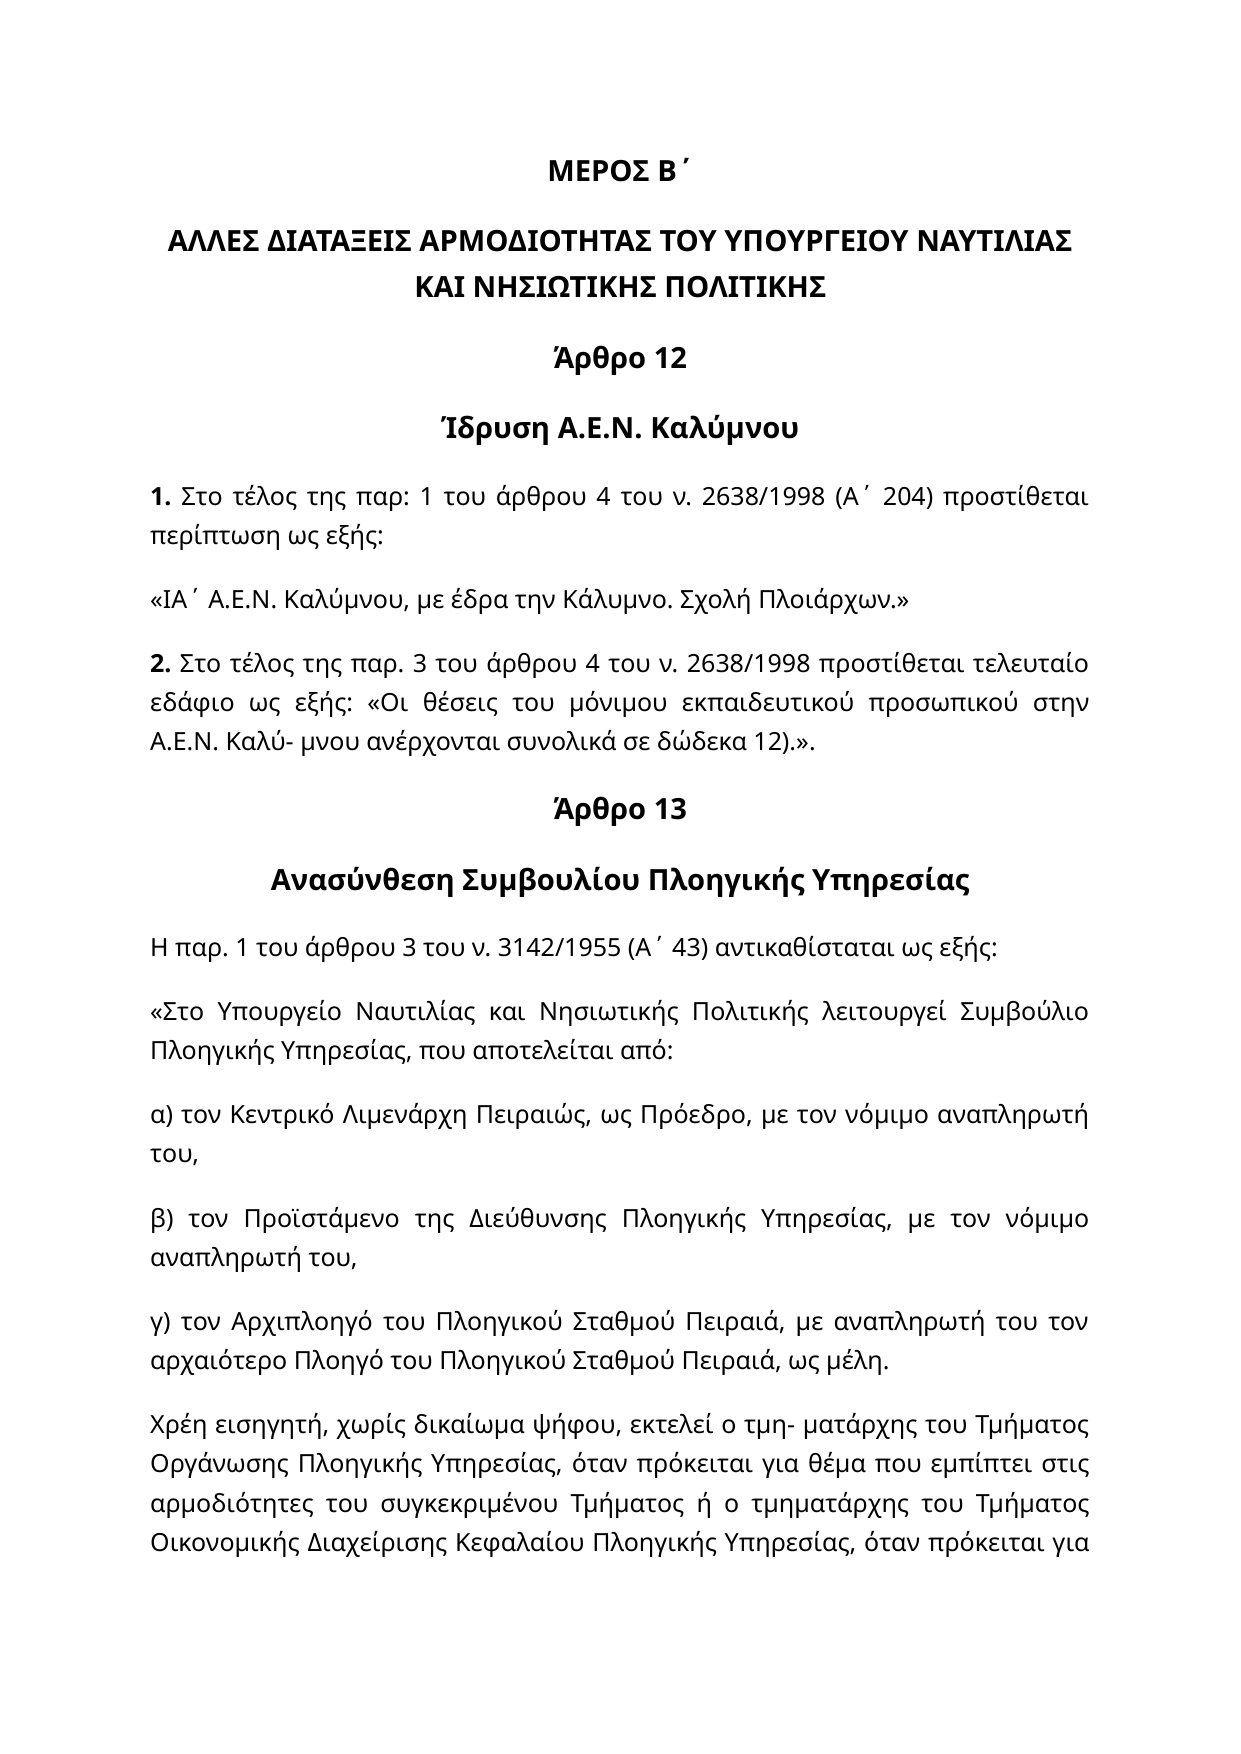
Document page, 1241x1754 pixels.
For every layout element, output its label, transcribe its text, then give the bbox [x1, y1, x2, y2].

subtitle Ίδρυση Α.Ε.Ν. Καλύμνου [150, 407, 1090, 447]
text 1. Στο τέλος της παρ: 1 του άρθρου 4 του ν. 2638/1998 (Α΄ 204) προστίθεται περίπτωση ως εξής: [150, 478, 1090, 551]
subtitle Άρθρο 13 [150, 788, 1090, 828]
text «ΙΑ΄ Α.Ε.Ν. Καλύμνου, με έδρα την Κάλυμνο. Σχολή Πλοιάρχων.» [150, 581, 1090, 616]
text «Στο Υπουργείο Ναυτιλίας και Νησιωτικής Πολιτικής λειτουργεί Συμβούλιο Πλοηγικής Υπηρεσίας, που αποτελείται από: [150, 993, 1090, 1067]
subtitle ΑΛΛΕΣ ΔΙΑΤΑΞΕΙΣ ΑΡΜΟΔΙΟΤΗΤΑΣ ΤΟΥ ΥΠΟΥΡΓΕΙΟΥ ΝΑΥΤΙΛΙΑΣ ΚΑΙ ΝΗΣΙΩΤΙΚΗΣ ΠΟΛΙΤΙΚΗΣ [150, 221, 1090, 306]
subtitle ΜΕΡΟΣ Β΄ [150, 150, 1090, 190]
subtitle Άρθρο 12 [150, 337, 1090, 377]
text α) τον Κεντρικό Λιμενάρχη Πειραιώς, ως Πρόεδρο, με τον νόμιμο αναπληρωτή του, [150, 1097, 1090, 1170]
subtitle Ανασύνθεση Συμβουλίου Πλοηγικής Υπηρεσίας [150, 859, 1090, 898]
text Η παρ. 1 του άρθρου 3 του ν. 3142/1955 (Α΄ 43) αντικαθίσταται ως εξής: [150, 929, 1090, 963]
text β) τον Προϊστάμενο της Διεύθυνσης Πλοηγικής Υπηρεσίας, με τον νόμιμο αναπληρωτή του, [150, 1200, 1090, 1273]
text Χρέη εισηγητή, χωρίς δικαίωμα ψήφου, εκτελεί ο τμη- ματάρχης του Τμήματος Οργάνωσης Πλοηγικής Υπηρεσίας, όταν πρόκειται για θέμα που εμπίπτει στις αρμοδιότητες του συγκεκριμένου Τμήματος ή ο τμηματάρχης του Τμήματος Οικονομικής Διαχείρισης Κεφαλαίου Πλοηγικής Υπηρεσίας, όταν πρόκειται για [150, 1407, 1090, 1558]
text γ) τον Αρχιπλοηγό του Πλοηγικού Σταθμού Πειραιά, με αναπληρωτή του τον αρχαιότερο Πλοηγό του Πλοηγικού Σταθμού Πειραιά, ως μέλη. [150, 1303, 1090, 1377]
text 2. Στο τέλος της παρ. 3 του άρθρου 4 του ν. 2638/1998 προστίθεται τελευταίο εδάφιο ως εξής: «Οι θέσεις του μόνιμου εκπαιδευτικού προσωπικού στην Α.Ε.Ν. Καλύ- μνου ανέρχονται συνολικά σε δώδεκα 12).». [150, 646, 1090, 758]
